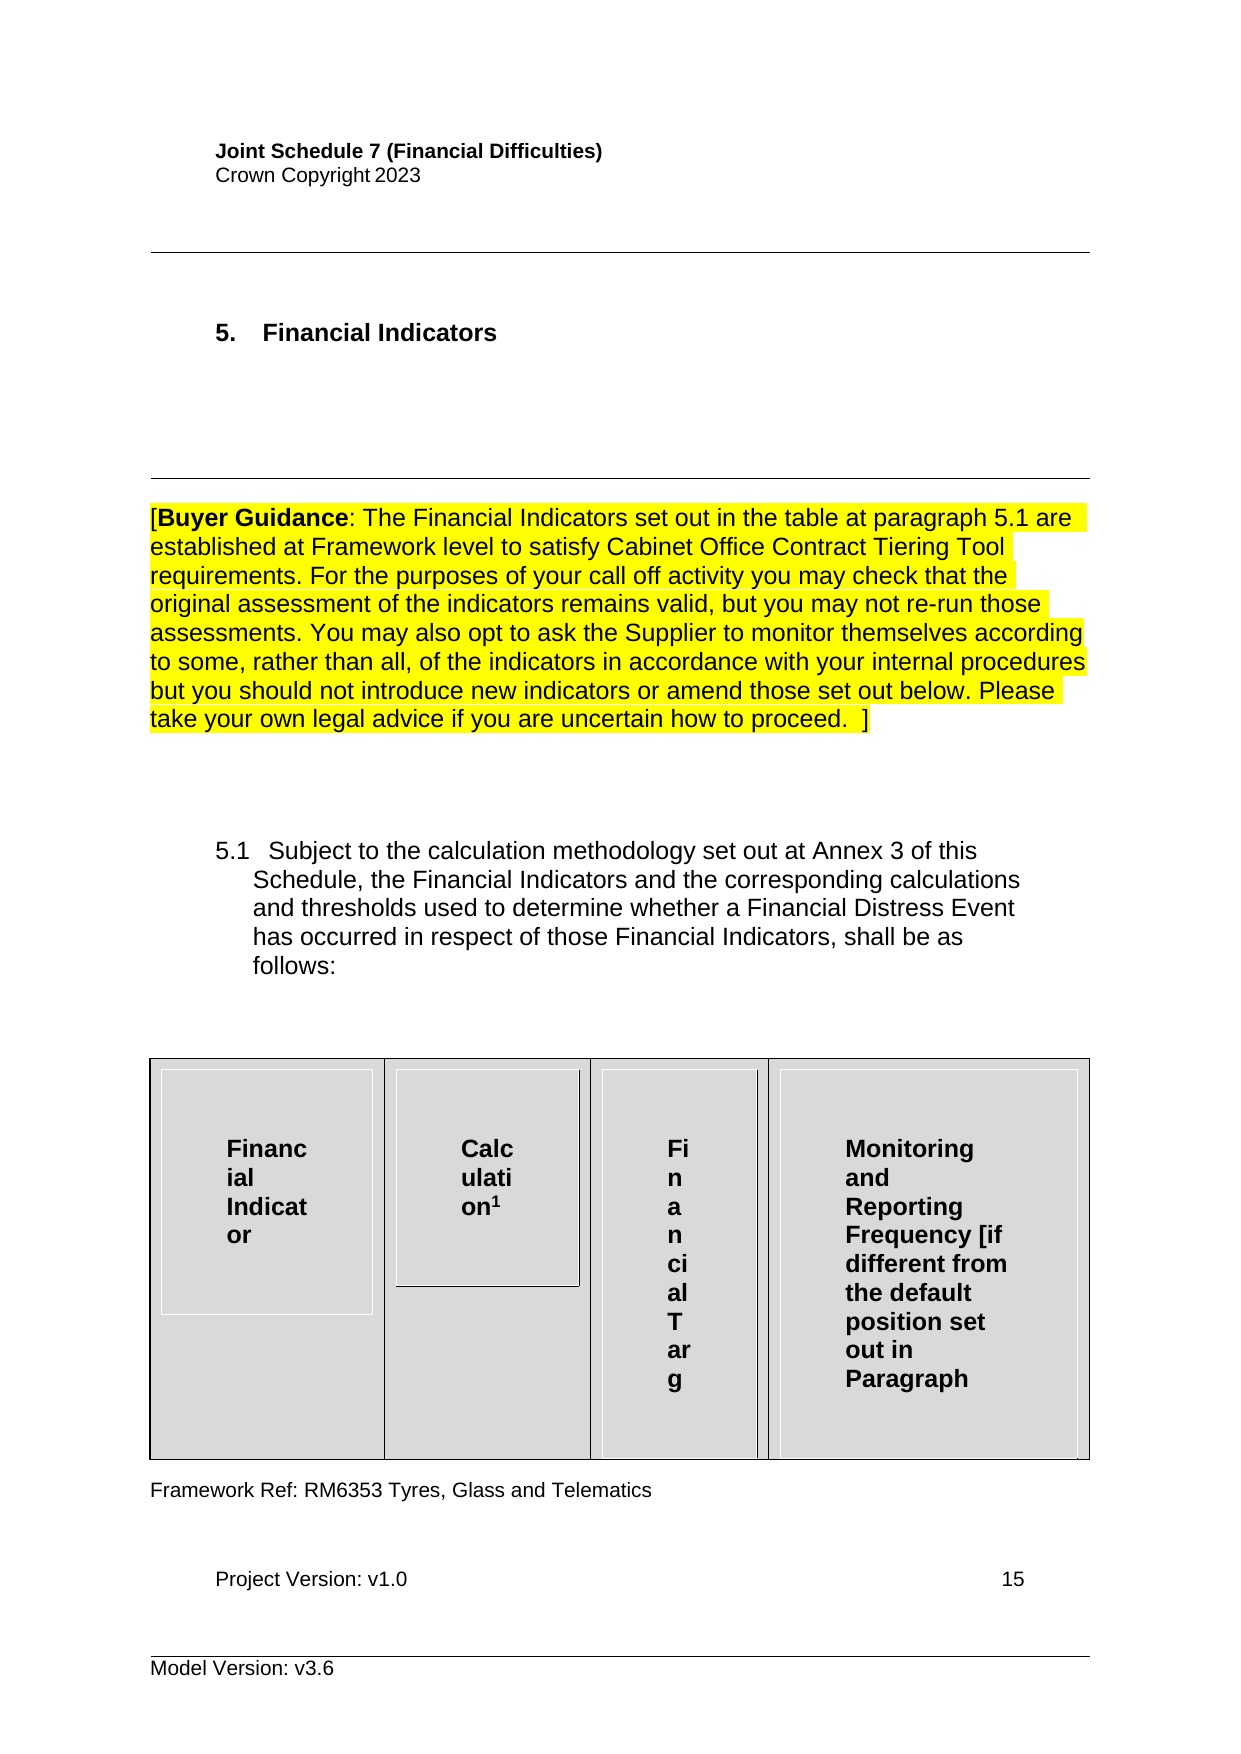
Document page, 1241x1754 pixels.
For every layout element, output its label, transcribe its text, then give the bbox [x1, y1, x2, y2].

text [Buyer Guidance: The Financial Indicators set out in the table at paragraph 5.1 are established at Framework level to satisfy Cabinet Office Contract Tiering Tool requirements. For the purposes of your call off activity you may check that the original assessment of the indicators remains valid, but you may not re-run those assessments. You may also opt to ask the Supplier to monitor themselves according to some, rather than all, of the indicators in accordance with your internal procedures but you should not introduce new indicators or amend those set out below. Please take your own legal advice if you are uncertain how to proceed. ] [150, 503, 1090, 733]
table_header Financial Indicator [151, 1059, 384, 1459]
table_header Calculation1 [385, 1059, 590, 1459]
list Financial Indicators [151, 254, 1089, 346]
table_header Financial Targ [591, 1059, 768, 1459]
list Subject to the calculation methodology set out at Annex 3 of this Schedule, the Financial Indicators and the corresponding calculations and thresholds used to determine whether a Financial Distress Event has occurred in respect of those Financial Indicators, shall be as follows: [151, 772, 1089, 1044]
table_header Monitoring and Reporting Frequency [if different from the default position set out in Paragraph [769, 1059, 1089, 1459]
